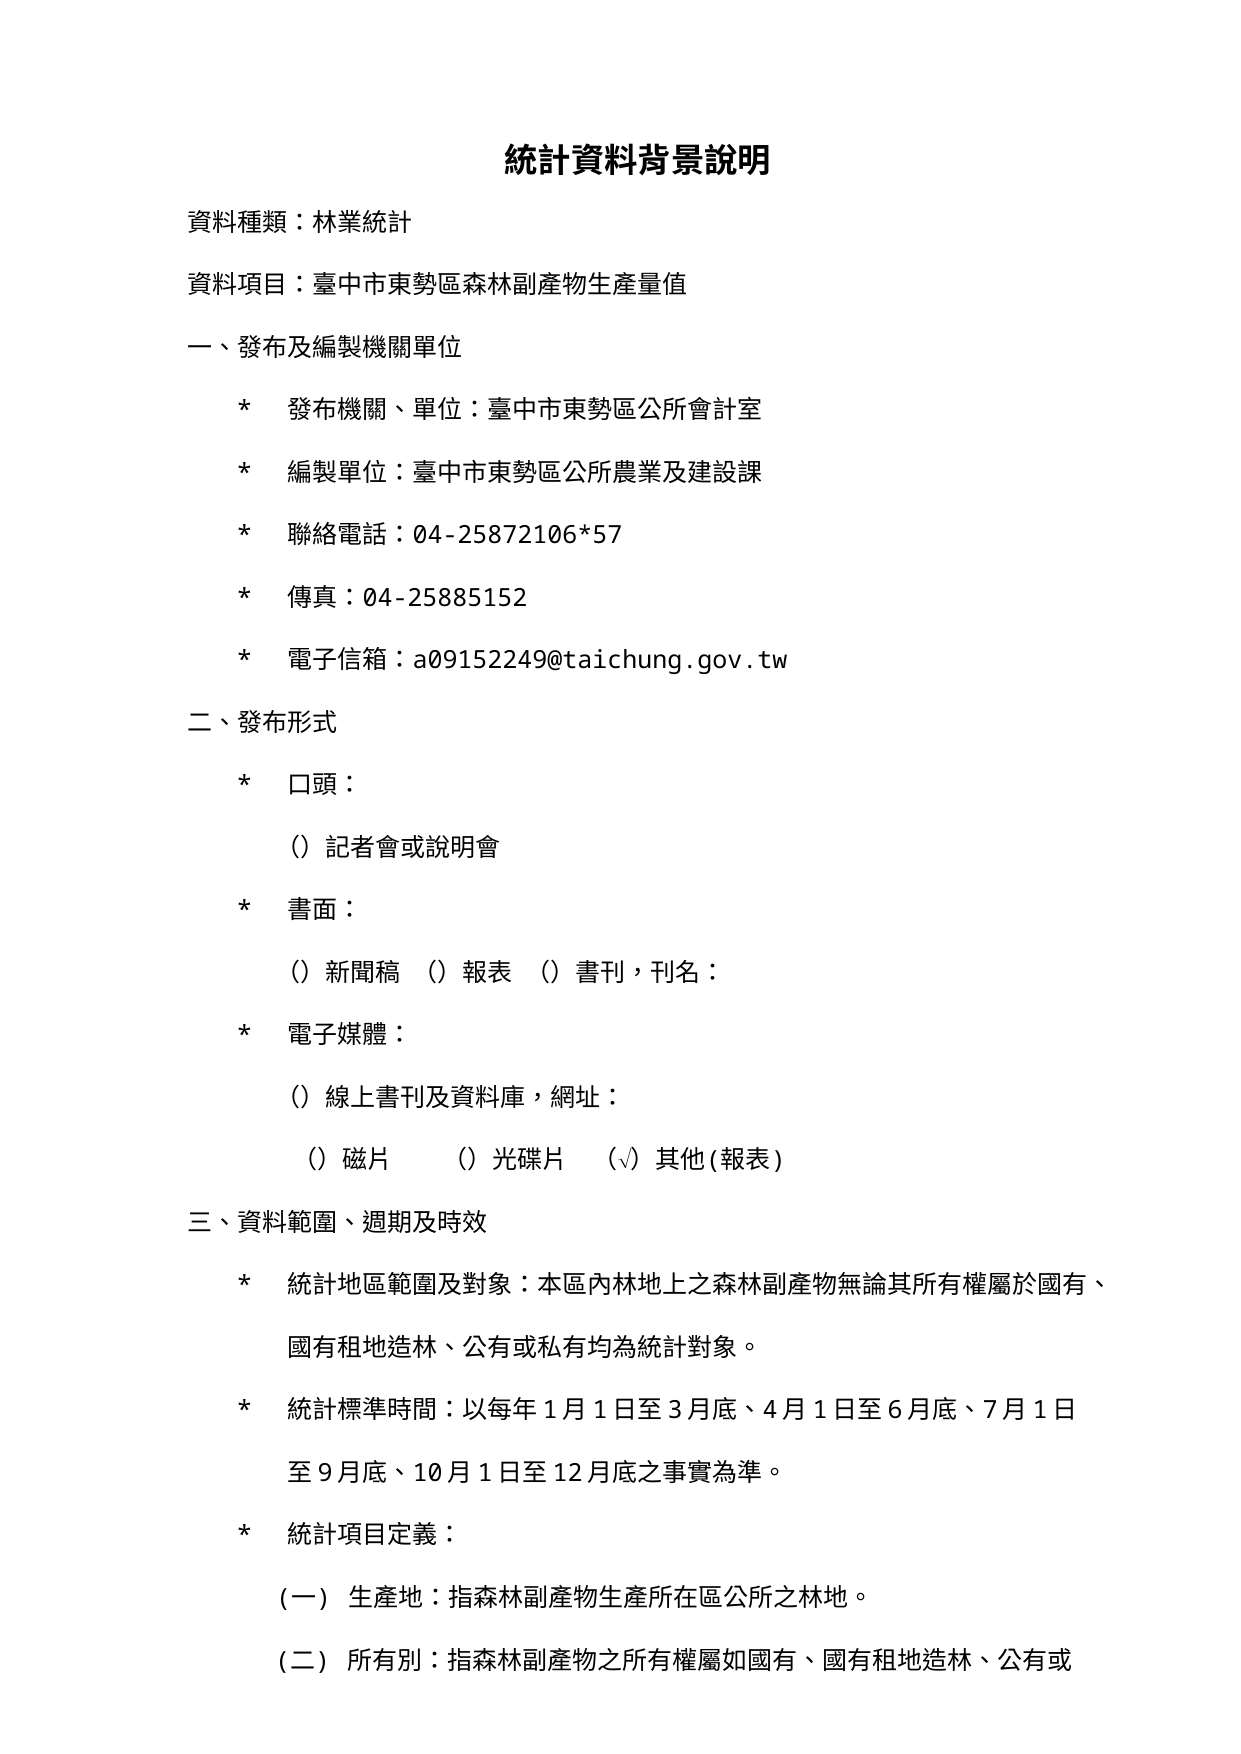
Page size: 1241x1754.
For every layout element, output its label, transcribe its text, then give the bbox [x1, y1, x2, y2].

list 電子信箱：a09152249@taichung.gov.tw [237, 616, 1087, 679]
list 統計標準時間：以每年1月1日至3月底、4月1日至6月底、7月1日至9月底、10月1日至12月底之事實為準。 [237, 1366, 1087, 1491]
text 二、發布形式 [187, 679, 1087, 741]
text 三、資料範圍、週期及時效 [187, 1179, 1087, 1241]
list 統計地區範圍及對象：本區內林地上之森林副產物無論其所有權屬於國有、國有租地造林、公有或私有均為統計對象。 [237, 1241, 1087, 1366]
list 傳真：04-25885152 [237, 554, 1087, 616]
list 發布機關、單位：臺中市東勢區公所會計室 [237, 366, 1087, 429]
list 書面： [237, 866, 1087, 929]
text （）新聞稿 （）報表 （）書刊，刊名： [187, 929, 1087, 991]
list 編製單位：臺中市東勢區公所農業及建設課 [237, 429, 1087, 491]
text (一) 生產地：指森林副產物生產所在區公所之林地。 [276, 1554, 1087, 1616]
list 口頭： [237, 741, 1087, 804]
list 聯絡電話：04-25872106*57 [237, 491, 1087, 554]
text 一、發布及編製機關單位 [187, 304, 1087, 366]
text (二) 所有別：指森林副產物之所有權屬如國有、國有租地造林、公有或 [275, 1616, 1087, 1679]
list 統計項目定義： [237, 1491, 1087, 1554]
text 資料種類：林業統計 [187, 179, 1087, 241]
text （）線上書刊及資料庫，網址： [250, 1054, 1087, 1116]
text （）磁片 （）光碟片 （）其他(報表) [187, 1116, 1087, 1179]
text （）記者會或說明會 [187, 804, 1087, 866]
text 統計資料背景說明 [187, 116, 1087, 179]
list 電子媒體： [237, 991, 1087, 1054]
text 資料項目：臺中市東勢區森林副產物生產量值 [187, 241, 1087, 304]
